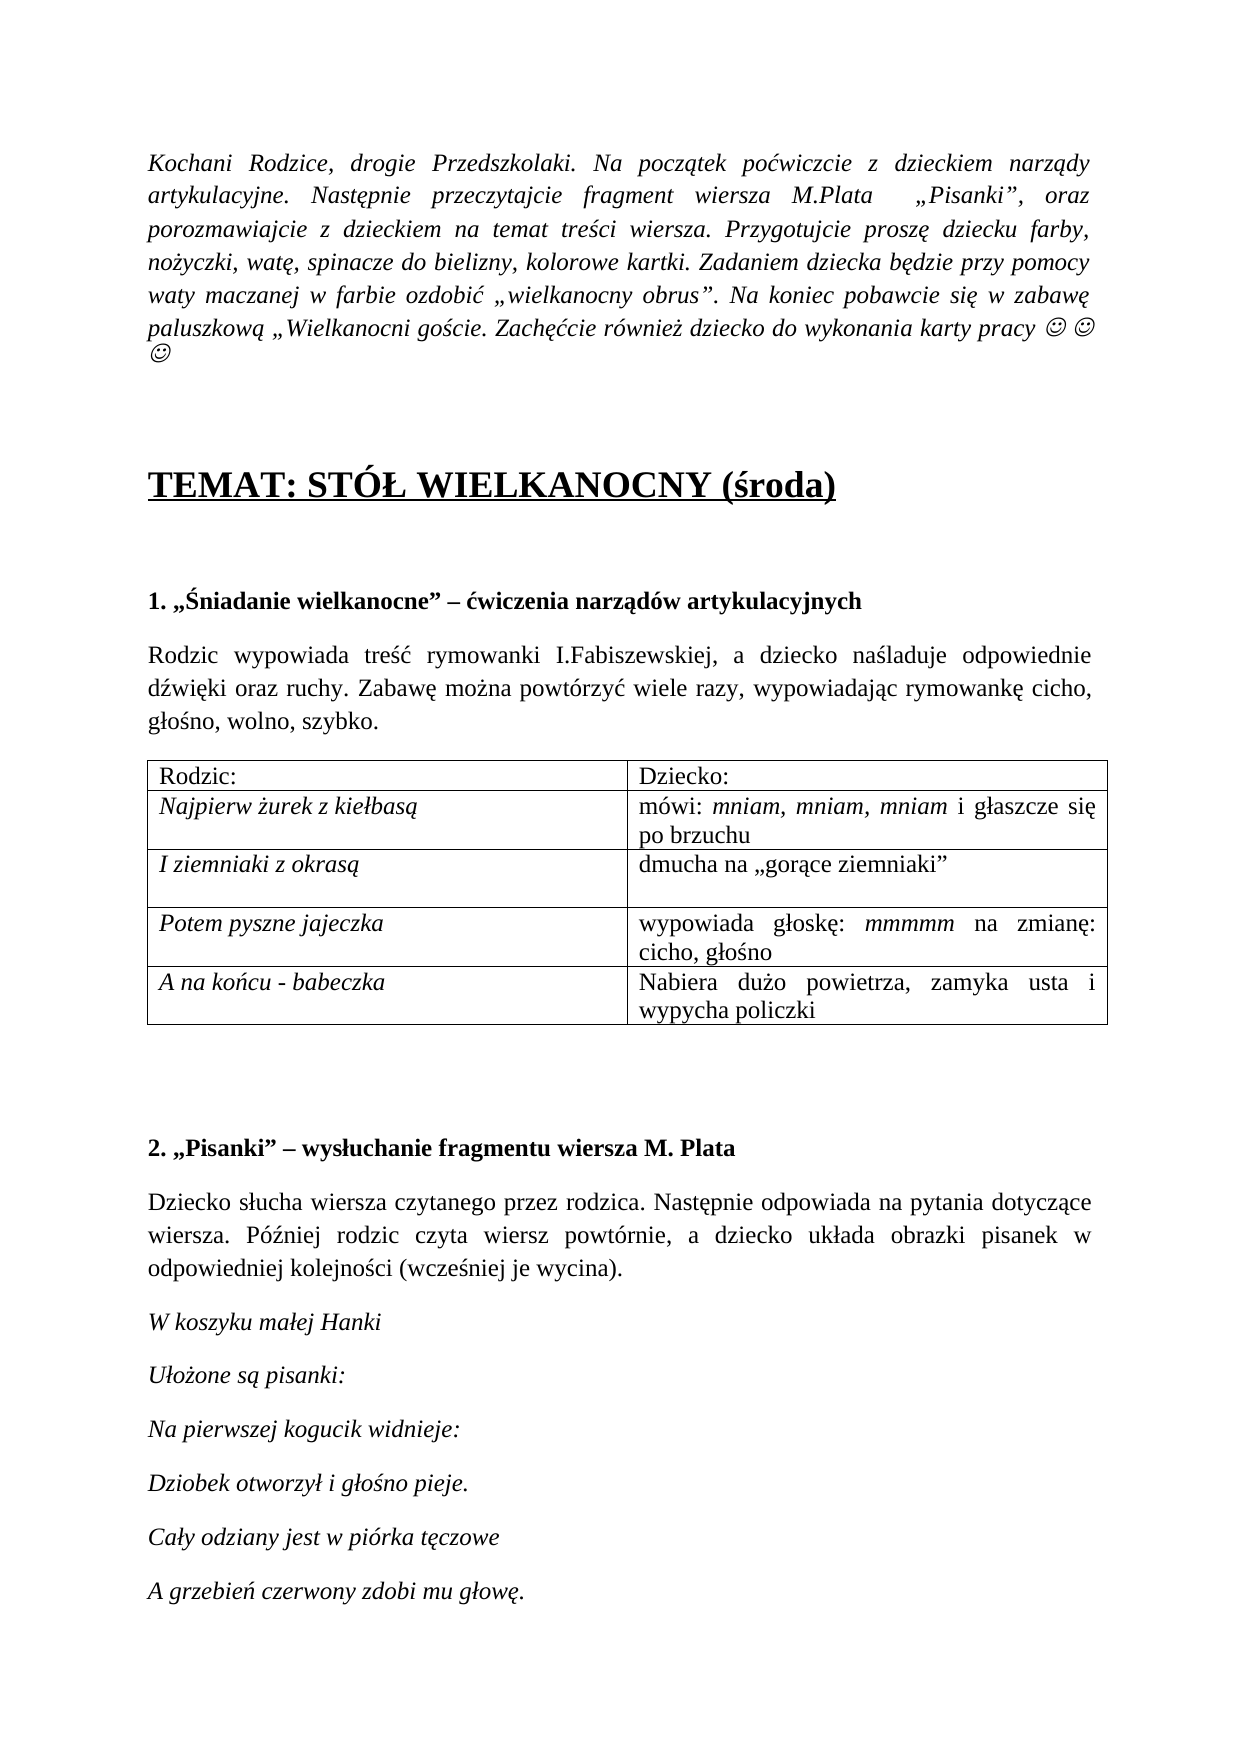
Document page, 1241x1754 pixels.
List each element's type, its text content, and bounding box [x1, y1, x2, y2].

text Ułożone są pisanki: [148, 1360, 1093, 1389]
table_header Dziecko: [628, 761, 1107, 790]
text TEMAT: STÓŁ WIELKANOCNY (środa) [148, 462, 1093, 505]
text Rodzic wypowiada treść rymowanki I.Fabiszewskiej, a dziecko naśladuje odpowiednie dźwięki oraz ruchy. Zabawę można powtórzyć wiele razy, wypowiadając rymowankę cicho, głośno, wolno, szybko. [148, 640, 1093, 735]
table_cell I ziemniaki z okrasą [148, 850, 627, 907]
table_cell wypowiada głoskę: mmmmm na zmianę: cicho, głośno [628, 908, 1107, 966]
text Dziecko słucha wiersza czytanego przez rodzica. Następnie odpowiada na pytania dotyczące wiersza. Później rodzic czyta wiersz powtórnie, a dziecko układa obrazki pisanek w odpowiedniej kolejności (wcześniej je wycina). [148, 1187, 1093, 1281]
table_cell Najpierw żurek z kiełbasą [148, 791, 627, 848]
table_cell mówi: mniam, mniam, mniam i głaszcze się po brzuchu [628, 791, 1107, 848]
table_cell Potem pyszne jajeczka [148, 908, 627, 966]
text W koszyku małej Hanki [148, 1307, 1093, 1335]
table_cell dmucha na „gorące ziemniaki” [628, 850, 1107, 907]
table_cell A na końcu - babeczka [148, 967, 627, 1024]
table_cell Nabiera dużo powietrza, zamyka usta i wypycha policzki [628, 967, 1107, 1024]
text Kochani Rodzice, drogie Przedszkolaki. Na początek poćwiczcie z dzieckiem narządy artykulacyjne. Następnie przeczytajcie fragment wiersza M.Plata „Pisanki”, oraz porozmawiajcie z dzieckiem na temat treści wiersza. Przygotujcie proszę dziecku farby, nożyczki, watę, spinacze do bielizny, kolorowe kartki. Zadaniem dziecka będzie przy pomocy waty maczanej w farbie ozdobić „wielkanocny obrus”. Na koniec pobawcie się w zabawę paluszkową „Wielkanocni goście. Zachęćcie również dziecko do wykonania karty pracy    [148, 148, 1093, 367]
text Na pierwszej kogucik widnieje: [148, 1414, 1093, 1443]
text 2. „Pisanki” – wysłuchanie fragmentu wiersza M. Plata [148, 1133, 1093, 1162]
text A grzebień czerwony zdobi mu głowę. [148, 1576, 1093, 1604]
table_header Rodzic: [148, 761, 627, 790]
text Dziobek otworzył i głośno pieje. [148, 1468, 1093, 1497]
text 1. „Śniadanie wielkanocne” – ćwiczenia narządów artykulacyjnych [148, 586, 1093, 615]
text Cały odziany jest w piórka tęczowe [148, 1522, 1093, 1551]
